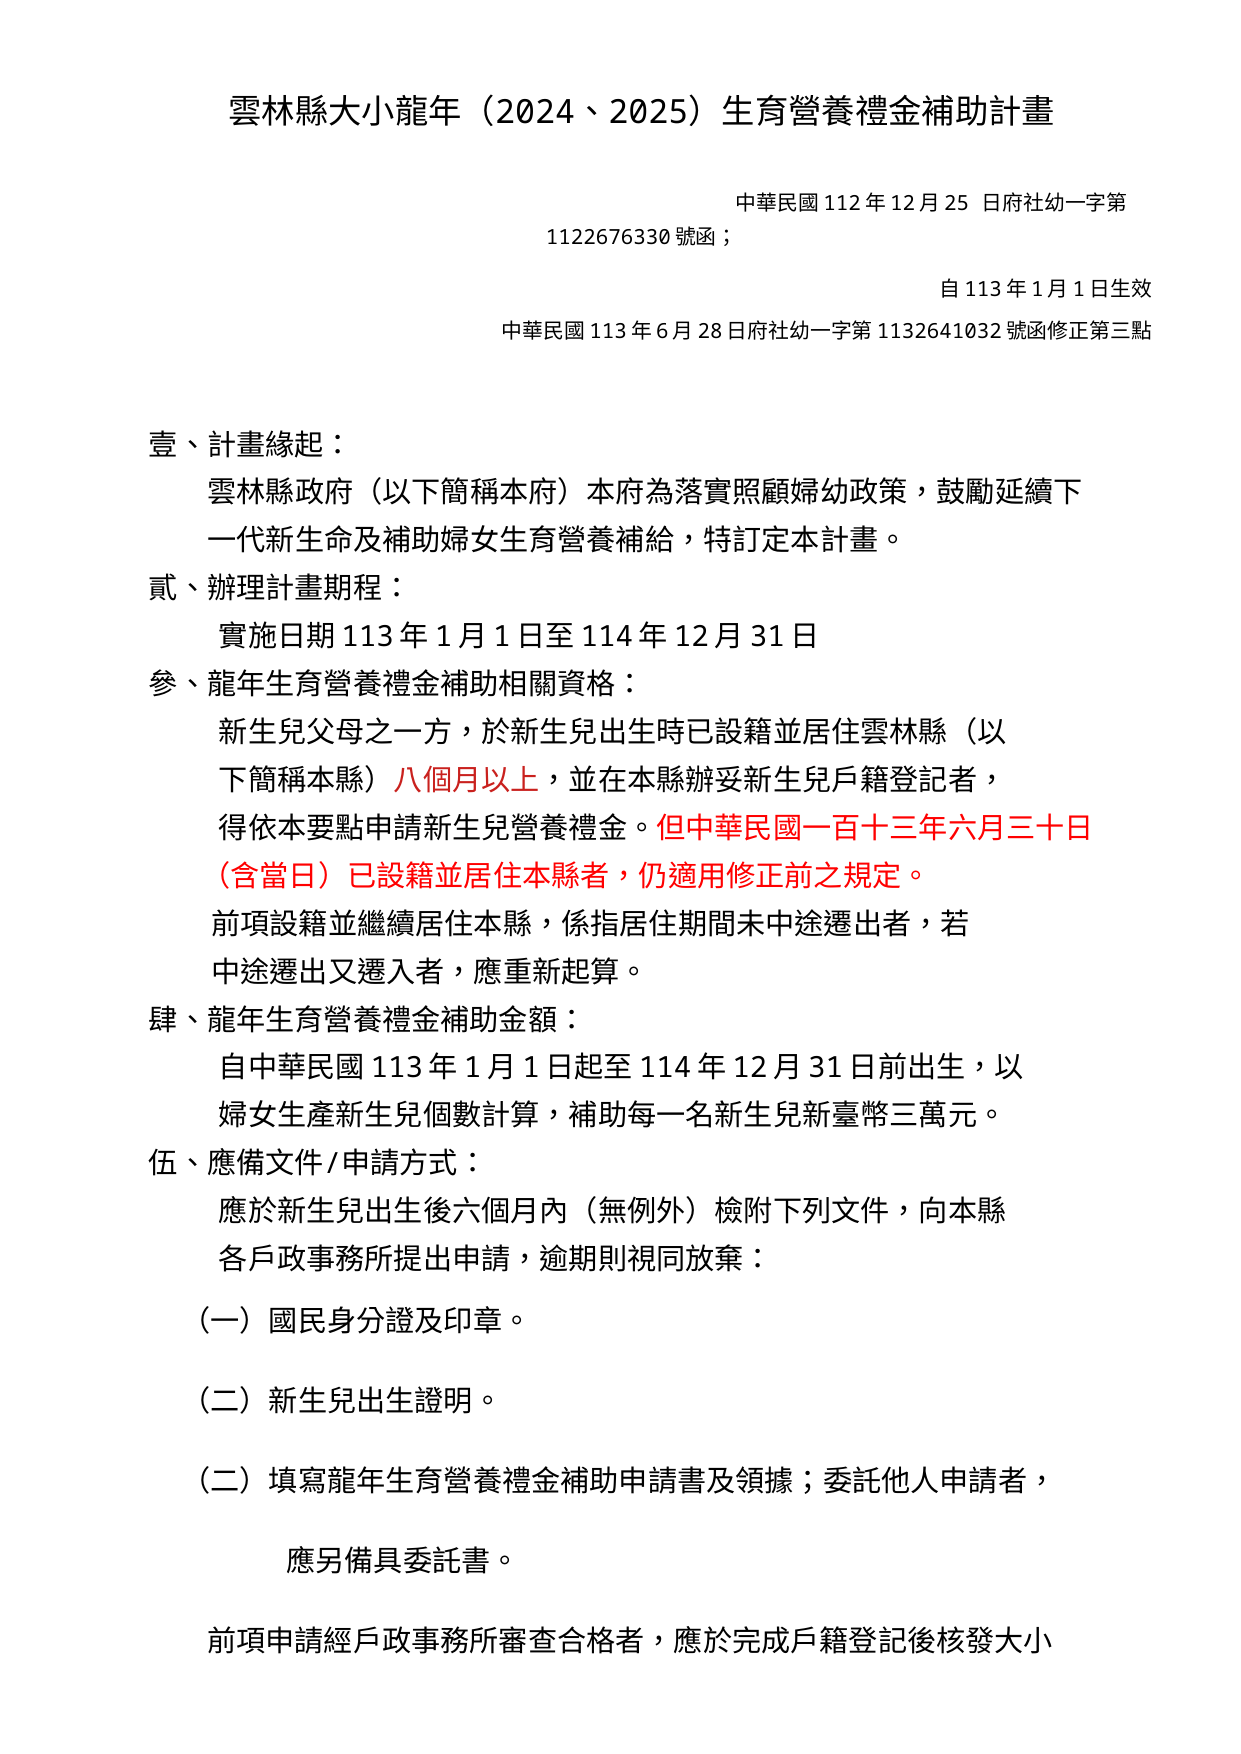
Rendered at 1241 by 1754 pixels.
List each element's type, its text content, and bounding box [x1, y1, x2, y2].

text 參、龍年生育營養禮金補助相關資格： [131, 656, 1152, 704]
text 應另備具委託書。 [181, 1537, 1152, 1579]
text （二）新生兒出生證明。 [181, 1378, 1152, 1420]
subtitle 雲林縣大小龍年（2024、2025）生育營養禮金補助計畫 [131, 85, 1152, 133]
text （含當日）已設籍並居住本縣者，仍適用修正前之規定。 [131, 848, 1152, 896]
text （二）填寫龍年生育營養禮金補助申請書及領據；委託他人申請者， [181, 1457, 1152, 1500]
text 下簡稱本縣）八個月以上，並在本縣辦妥新生兒戶籍登記者， [131, 752, 1152, 800]
text 肆、龍年生育營養禮金補助金額： [131, 992, 1152, 1039]
text 一代新生命及補助婦女生育營養補給，特訂定本計畫。 [190, 512, 1152, 560]
subtitle 自113年1月1日生效 [131, 263, 1152, 305]
text 壹、計畫緣起： [131, 417, 1152, 464]
text 得依本要點申請新生兒營養禮金。但中華民國一百十三年六月三十日 [131, 800, 1152, 848]
text 應於新生兒出生後六個月內（無例外）檢附下列文件，向本縣 [131, 1183, 1152, 1231]
subtitle 中華民國113年6月28日府社幼一字第1132641032號函修正第三點 [131, 305, 1152, 346]
text 前項設籍並繼續居住本縣，係指居住期間未中途遷出者，若 [194, 896, 1152, 944]
text （一）國民身分證及印章。 [181, 1298, 1152, 1340]
text 新生兒父母之一方，於新生兒出生時已設籍並居住雲林縣（以 [131, 704, 1152, 752]
text 自中華民國113年1月1日起至114年12月31日前出生，以 [131, 1039, 1152, 1087]
text 中途遷出又遷入者，應重新起算。 [194, 944, 1152, 992]
text 伍、應備文件/申請方式： [131, 1135, 1152, 1183]
text 婦女生產新生兒個數計算，補助每一名新生兒新臺幣三萬元。 [131, 1087, 1152, 1135]
subtitle 中華民國112年12月25 日府社幼一字第1122676330號函； [131, 175, 1152, 251]
text 實施日期113年1月1日至114年12月31日 [131, 608, 1152, 656]
text 各戶政事務所提出申請，逾期則視同放棄： [131, 1231, 1152, 1279]
text 貳、辦理計畫期程： [131, 560, 1152, 608]
text 前項申請經戶政事務所審查合格者，應於完成戶籍登記後核發大小 [131, 1617, 1152, 1659]
text 雲林縣政府（以下簡稱本府）本府為落實照顧婦幼政策，鼓勵延續下 [190, 464, 1152, 512]
